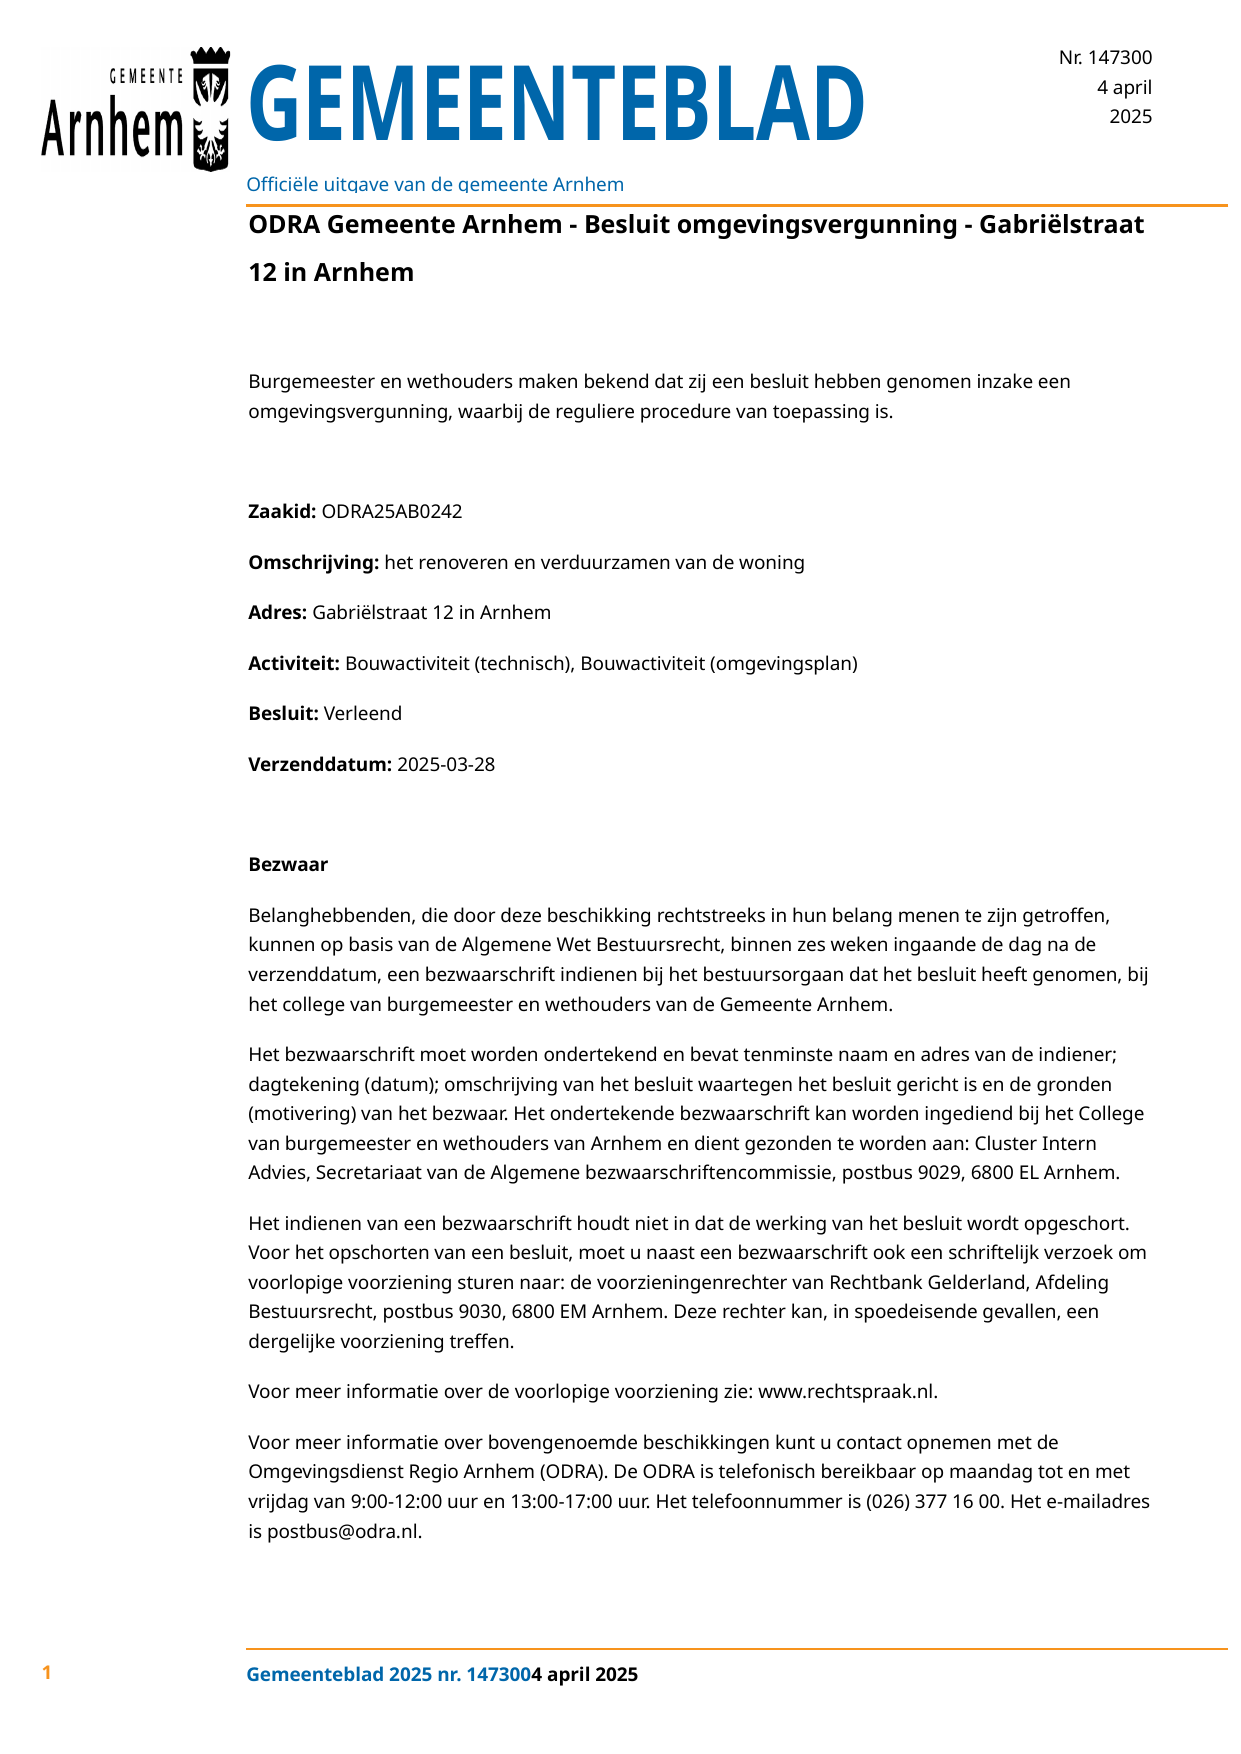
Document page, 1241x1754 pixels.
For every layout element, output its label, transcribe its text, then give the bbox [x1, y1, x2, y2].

text Adres: Gabriëlstraat 12 in Arnhem [248, 599, 1152, 625]
text Belanghebbenden, die door deze beschikking rechtstreeks in hun belang menen te zijn getroffen, kunnen op basis van de Algemene Wet Bestuursrecht, binnen zes weken ingaande de dag na de verzenddatum, een bezwaarschrift indienen bij het bestuursorgaan dat het besluit heeft genomen, bij het college van burgemeester en wethouders van de Gemeente Arnhem. [248, 902, 1152, 1017]
text Burgemeester en wethouders maken bekend dat zij een besluit hebben genomen inzake een omgevingsvergunning, waarbij de reguliere procedure van toepassing is. [248, 368, 1152, 424]
text Het bezwaarschrift moet worden ondertekend en bevat tenminste naam en adres van de indiener; dagtekening (datum); omschrijving van het besluit waartegen het besluit gericht is en de gronden (motivering) van het bezwaar. Het ondertekende bezwaarschrift kan worden ingediend bij het College van burgemeester en wethouders van Arnhem en dient gezonden te worden aan: Cluster Intern Advies, Secretariaat van de Algemene bezwaarschriftencommissie, postbus 9029, 6800 EL Arnhem. [248, 1041, 1152, 1185]
text Zaakid: ODRA25AB0242 [248, 499, 1152, 524]
picture [41, 47, 231, 172]
text Het indienen van een bezwaarschrift houdt niet in dat de werking van het besluit wordt opgeschort. Voor het opschorten van een besluit, moet u naast een bezwaarschrift ook een schriftelijk verzoek om voorlopige voorziening sturen naar: de voorzieningenrechter van Rechtbank Gelderland, Afdeling Bestuursrecht, postbus 9030, 6800 EM Arnhem. Deze rechter kan, in spoedeisende gevallen, een dergelijke voorziening treffen. [248, 1210, 1152, 1354]
text Voor meer informatie over de voorlopige voorziening zie: www.rechtspraak.nl. [248, 1379, 1152, 1404]
text Verzenddatum: 2025-03-28 [248, 751, 1152, 777]
text Besluit: Verleend [248, 700, 1152, 726]
text Activiteit: Bouwactiviteit (technisch), Bouwactiviteit (omgevingsplan) [248, 650, 1152, 676]
text Omschrijving: het renoveren en verduurzamen van de woning [248, 549, 1152, 575]
text ODRA Gemeente Arnhem - Besluit omgevingsvergunning - Gabriëlstraat 12 in Arnhem [248, 207, 1152, 288]
text Bezwaar [248, 852, 1152, 877]
text Voor meer informatie over bovengenoemde beschikkingen kunt u contact opnemen met de Omgevingsdienst Regio Arnhem (ODRA). De ODRA is telefonisch bereikbaar op maandag tot en met vrijdag van 9:00-12:00 uur en 13:00-17:00 uur. Het telefoonnummer is (026) 377 16 00. Het e-mailadres is postbus@odra.nl. [248, 1429, 1152, 1544]
